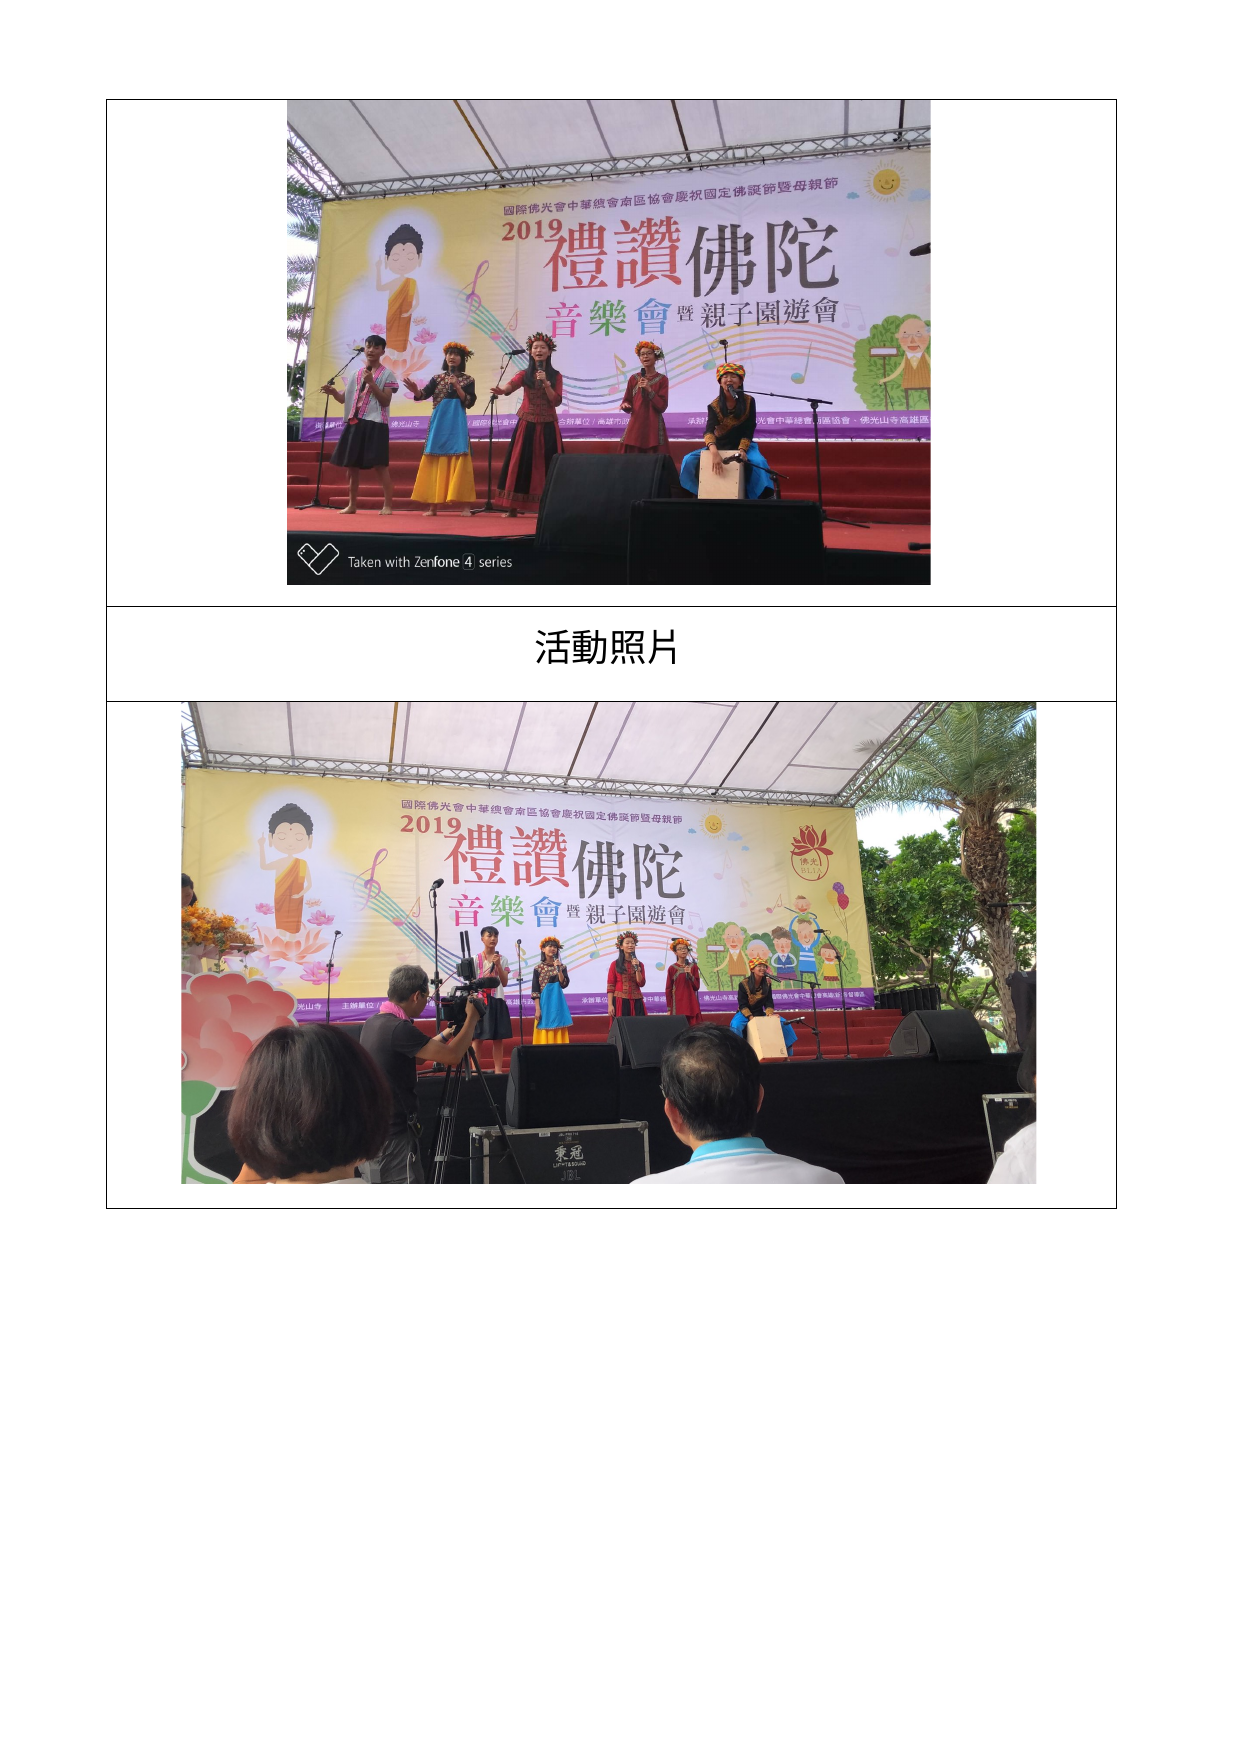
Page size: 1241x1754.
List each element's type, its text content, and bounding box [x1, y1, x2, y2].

picture [181, 702, 1037, 1184]
table_cell 活動照片 [107, 607, 1116, 701]
picture [287, 100, 931, 585]
table_cell [107, 702, 1116, 1208]
table_cell [107, 100, 1116, 606]
